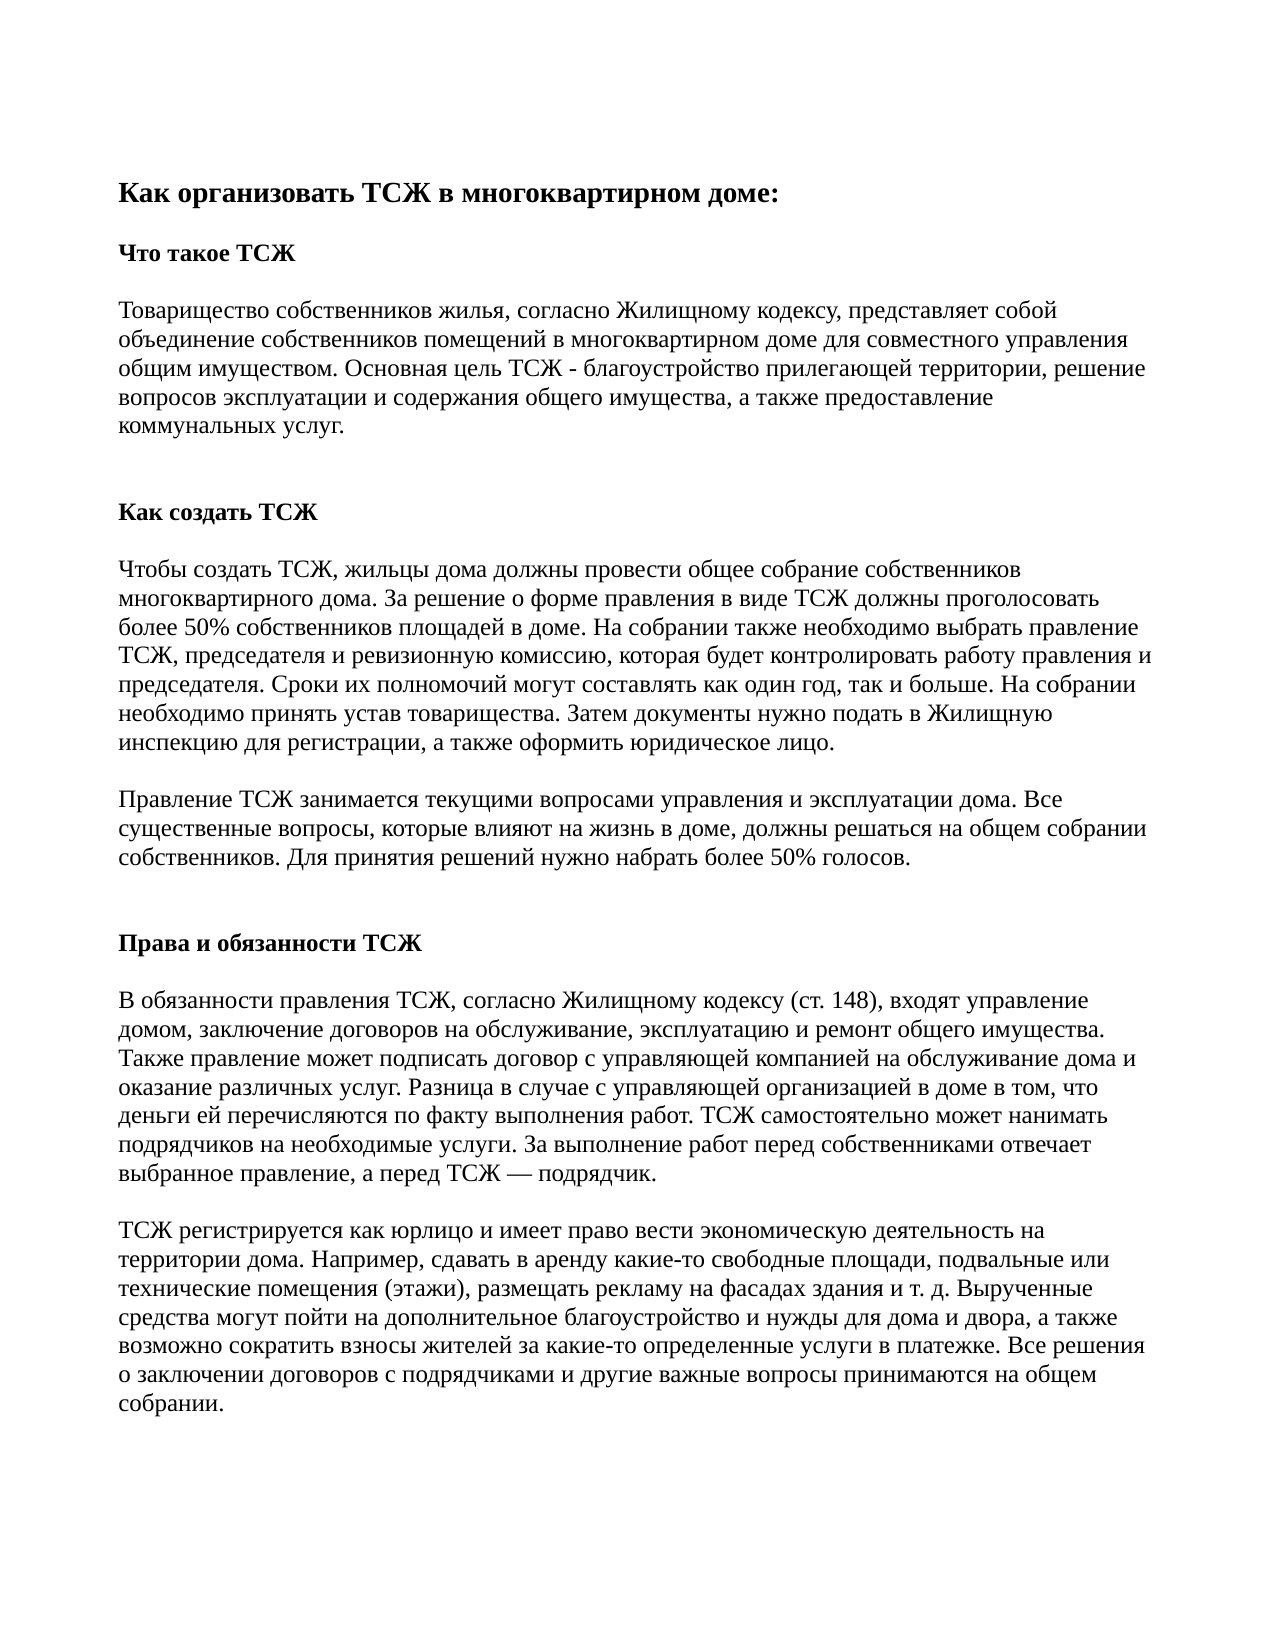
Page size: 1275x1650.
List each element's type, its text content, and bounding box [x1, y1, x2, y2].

text Права и обязанности ТСЖ В обязанности правления ТСЖ, согласно Жилищному кодексу (ст. 148), входят управление домом, заключение договоров на обслуживание, эксплуатацию и ремонт общего имущества. Также правление может подписать договор с управляющей компанией на обслуживание дома и оказание различных услуг. Разница в случае с управляющей организацией в доме в том, что деньги ей перечисляются по факту выполнения работ. ТСЖ самостоятельно может нанимать подрядчиков на необходимые услуги. За выполнение работ перед собственниками отвечает выбранное правление, а перед ТСЖ — подрядчик. ТСЖ регистрируется как юрлицо и имеет право вести экономическую деятельность на территории дома. Например, сдавать в аренду какие-то свободные площади, подвальные или технические помещения (этажи), размещать рекламу на фасадах здания и т. д. Вырученные средства могут пойти на дополнительное благоустройство и нужды для дома и двора, а также возможно сократить взносы жителей за какие-то определенные услуги в платежке. Все решения о заключении договоров с подрядчиками и другие важные вопросы принимаются на общем собрании. [118, 928, 1157, 1474]
text Как организовать ТСЖ в многоквартирном доме: [118, 176, 1157, 209]
text Что такое ТСЖ Товарищество собственников жилья, согласно Жилищному кодексу, представляет собой объединение собственников помещений в многоквартирном доме для совместного управления общим имуществом. Основная цель ТСЖ - благоустройство прилегающей территории, решение вопросов эксплуатации и содержания общего имущества, а также предоставление коммунальных услуг. [118, 238, 1157, 439]
text Как создать ТСЖ Чтобы создать ТСЖ, жильцы дома должны провести общее собрание собственников многоквартирного дома. За решение о форме правления в виде ТСЖ должны проголосовать более 50% собственников площадей в доме. На собрании также необходимо выбрать правление ТСЖ, председателя и ревизионную комиссию, которая будет контролировать работу правления и председателя. Сроки их полномочий могут составлять как один год, так и больше. На собрании необходимо принять устав товарищества. Затем документы нужно подать в Жилищную инспекцию для регистрации, а также оформить юридическое лицо. Правление ТСЖ занимается текущими вопросами управления и эксплуатации дома. Все существенные вопросы, которые влияют на жизнь в доме, должны решаться на общем собрании собственников. Для принятия решений нужно набрать более 50% голосов. [118, 468, 1157, 928]
